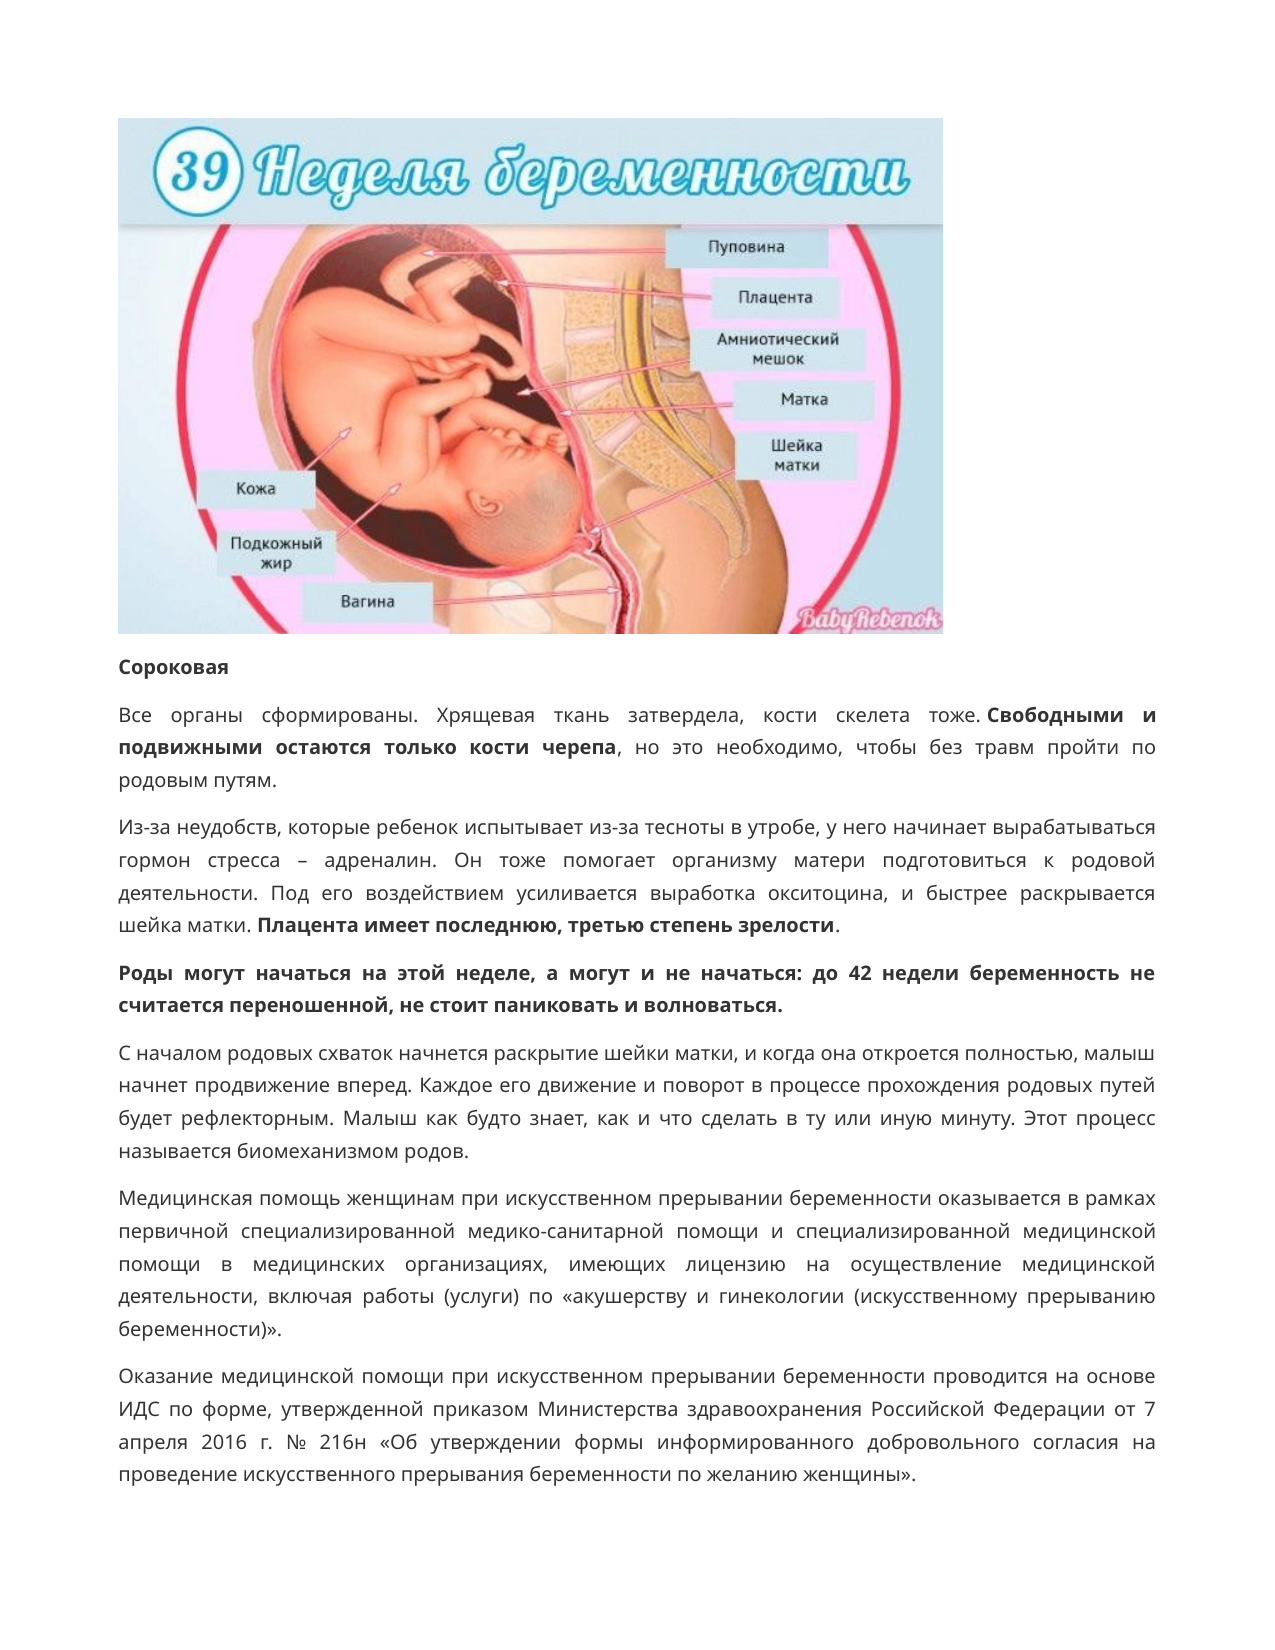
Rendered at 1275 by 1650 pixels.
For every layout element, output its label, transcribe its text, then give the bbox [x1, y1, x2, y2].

text Все органы сформированы. Хрящевая ткань затвердела, кости скелета тоже. Свободными и подвижными остаются только кости черепа, но это необходимо, чтобы без травм пройти по родовым путям. [118, 701, 1157, 793]
text Оказание медицинской помощи при искусственном прерывании беременности проводится на основе ИДС по форме, утвержденной приказом Министерства здравоохранения Российской Федерации от 7 апреля 2016 г. № 216н «Об утверждении формы информированного добровольного согласия на проведение искусственного прерывания беременности по желанию женщины». [118, 1362, 1157, 1488]
text Из-за неудобств, которые ребенок испытывает из-за тесноты в утробе, у него начинает вырабатываться гормон стресса – адреналин. Он тоже помогает организму матери подготовиться к родовой деятельности. Под его воздействием усиливается выработка окситоцина, и быстрее раскрывается шейка матки. Плацента имеет последнюю, третью степень зрелости. [118, 813, 1157, 939]
text С началом родовых схваток начнется раскрытие шейки матки, и когда она откроется полностью, малыш начнет продвижение вперед. Каждое его движение и поворот в процессе прохождения родовых путей будет рефлекторным. Малыш как будто знает, как и что сделать в ту или иную минуту. Этот процесс называется биомеханизмом родов. [118, 1039, 1157, 1164]
text Сороковая [118, 653, 1157, 681]
text Медицинская помощь женщинам при искусственном прерывании беременности оказывается в рамках первичной специализированной медико-санитарной помощи и специализированной медицинской помощи в медицинских организациях, имеющих лицензию на осуществление медицинской деятельности, включая работы (услуги) по «акушерству и гинекологии (искусственному прерыванию беременности)». [118, 1184, 1157, 1342]
picture [118, 118, 944, 634]
text Роды могут начаться на этой неделе, а могут и не начаться: до 42 недели беременность не считается переношенной, не стоит паниковать и волноваться. [118, 959, 1157, 1019]
